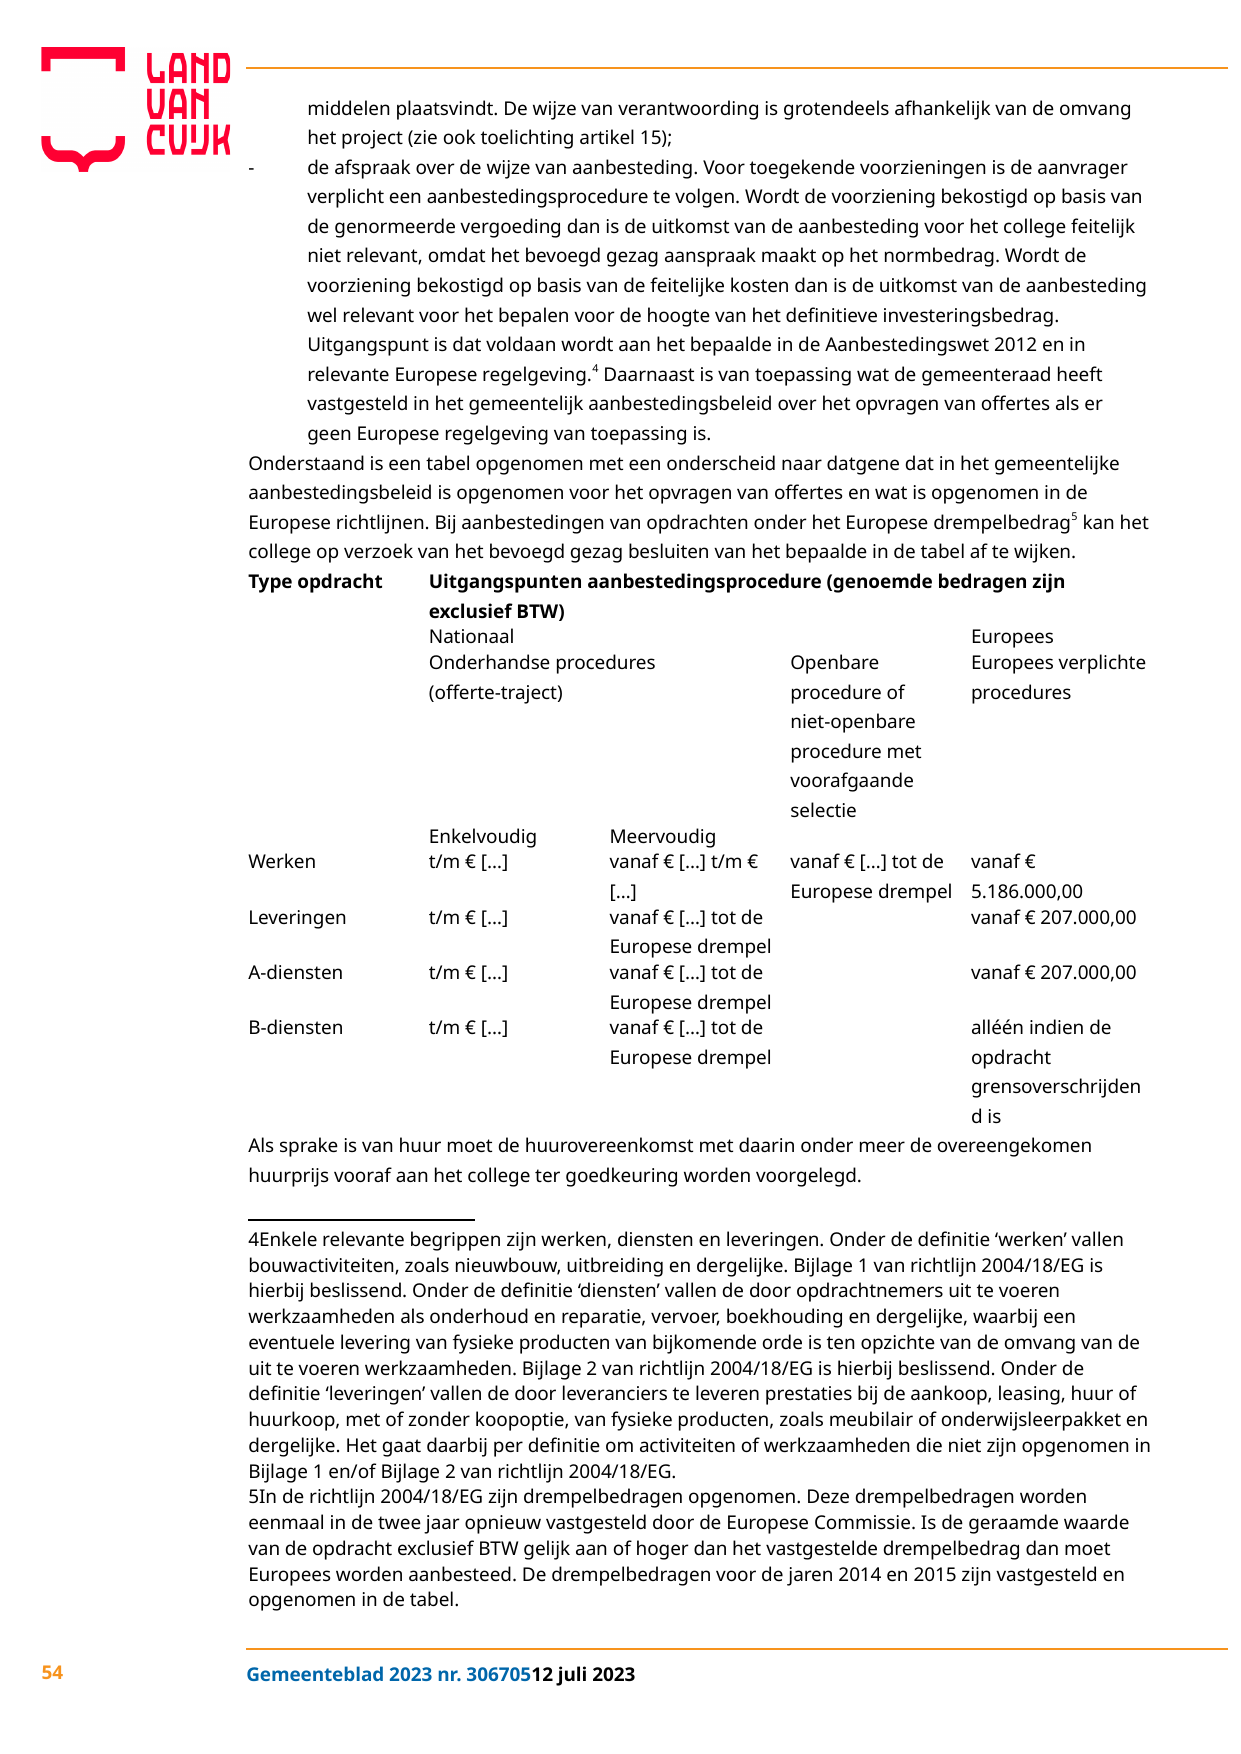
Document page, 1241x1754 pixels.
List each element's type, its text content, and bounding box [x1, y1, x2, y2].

list de afspraak over de wijze van aanbesteding. Voor toegekende voorzieningen is de aanvrager verplicht een aanbestedingsprocedure te volgen. Wordt de voorziening bekostigd op basis van de genormeerde vergoeding dan is de uitkomst van de aanbesteding voor het college feitelijk niet relevant, omdat het bevoegd gezag aanspraak maakt op het normbedrag. Wordt de voorziening bekostigd op basis van de feitelijke kosten dan is de uitkomst van de aanbesteding wel relevant voor het bepalen voor de hoogte van het definitieve investeringsbedrag. Uitgangspunt is dat voldaan wordt aan het bepaalde in de Aanbestedingswet 2012 en in relevante Europese regelgeving. Daarnaast is van toepassing wat de gemeenteraad heeft vastgesteld in het gemeentelijk aanbestedingsbeleid over het opvragen van offertes als er geen Europese regelgeving van toepassing is. [248, 154, 1152, 446]
table_header Type opdracht [248, 568, 429, 623]
table_cell t/m € […] [429, 904, 609, 959]
table_header Uitgangspunten aanbestedingsprocedure (genoemde bedragen zijn exclusief BTW) [429, 568, 1152, 623]
table_cell vanaf € […] t/m € […] [609, 849, 790, 904]
table_cell B-diensten [248, 1015, 429, 1129]
table_cell [790, 904, 971, 959]
table_cell [971, 823, 1152, 849]
table_cell [790, 1015, 971, 1129]
table_cell Meervoudig [609, 823, 790, 849]
table_cell Onderhandse procedures (offerte-traject) [429, 649, 790, 823]
table_cell [248, 624, 429, 649]
picture [41, 47, 231, 172]
list middelen plaatsvindt. De wijze van verantwoording is grotendeels afhankelijk van de omvang het project (zie ook toelichting artikel 15); [248, 95, 1152, 150]
table_cell [248, 649, 429, 823]
table_cell vanaf € 207.000,00 [971, 904, 1152, 959]
table_cell vanaf € […] tot de Europese drempel [609, 1015, 790, 1129]
text In de richtlijn 2004/18/EG zijn drempelbedragen opgenomen. Deze drempelbedragen worden eenmaal in de twee jaar opnieuw vastgesteld door de Europese Commissie. Is de geraamde waarde van de opdracht exclusief BTW gelijk aan of hoger dan het vastgestelde drempelbedrag dan moet Europees worden aanbesteed. De drempelbedragen voor de jaren 2014 en 2015 zijn vastgesteld en opgenomen in de tabel. [248, 1483, 1152, 1612]
table_cell [248, 823, 429, 849]
table_cell t/m € […] [429, 1015, 609, 1129]
table_cell vanaf € […] tot de Europese drempel [609, 959, 790, 1014]
table_cell Europees verplichte procedures [971, 649, 1152, 823]
table_cell A-diensten [248, 959, 429, 1014]
table_cell Leveringen [248, 904, 429, 959]
table_cell t/m € […] [429, 849, 609, 904]
table_cell Openbare procedure of niet-openbare procedure met voorafgaande selectie [790, 649, 971, 823]
table_cell Europees [971, 624, 1152, 649]
table_cell alléén indien de opdracht grensoverschrijdend is [971, 1015, 1152, 1129]
table_cell [790, 823, 971, 849]
text Onderstaand is een tabel opgenomen met een onderscheid naar datgene dat in het gemeentelijke aanbestedingsbeleid is opgenomen voor het opvragen van offertes en wat is opgenomen in de Europese richtlijnen. Bij aanbestedingen van opdrachten onder het Europese drempelbedrag kan het college op verzoek van het bevoegd gezag besluiten van het bepaalde in de tabel af te wijken. [248, 450, 1152, 564]
table_cell t/m € […] [429, 959, 609, 1014]
table_cell vanaf € 5.186.000,00 [971, 849, 1152, 904]
table_cell Nationaal [429, 624, 971, 649]
table_cell vanaf € […] tot de Europese drempel [790, 849, 971, 904]
list Enkele relevante begrippen zijn werken, diensten en leveringen. Onder de definitie ‘werken’ vallen bouwactiviteiten, zoals nieuwbouw, uitbreiding en dergelijke. Bijlage 1 van richtlijn 2004/18/EG is hierbij beslissend. Onder de definitie ‘diensten’ vallen de door opdrachtnemers uit te voeren werkzaamheden als onderhoud en reparatie, vervoer, boekhouding en dergelijke, waarbij een eventuele levering van fysieke producten van bijkomende orde is ten opzichte van de omvang van de uit te voeren werkzaamheden. Bijlage 2 van richtlijn 2004/18/EG is hierbij beslissend. Onder de definitie ‘leveringen’ vallen de door leveranciers te leveren prestaties bij de aankoop, leasing, huur of huurkoop, met of zonder koopoptie, van fysieke producten, zoals meubilair of onderwijsleerpakket en dergelijke. Het gaat daarbij per definitie om activiteiten of werkzaamheden die niet zijn opgenomen in Bijlage 1 en/of Bijlage 2 van richtlijn 2004/18/EG. [248, 1226, 1152, 1483]
table_cell Enkelvoudig [429, 823, 609, 849]
table_cell vanaf € […] tot de Europese drempel [609, 904, 790, 959]
table_cell vanaf € 207.000,00 [971, 959, 1152, 1014]
table_cell [790, 959, 971, 1014]
text Als sprake is van huur moet de huurovereenkomst met daarin onder meer de overeengekomen huurprijs vooraf aan het college ter goedkeuring worden voorgelegd. [248, 1132, 1152, 1188]
table_cell Werken [248, 849, 429, 904]
